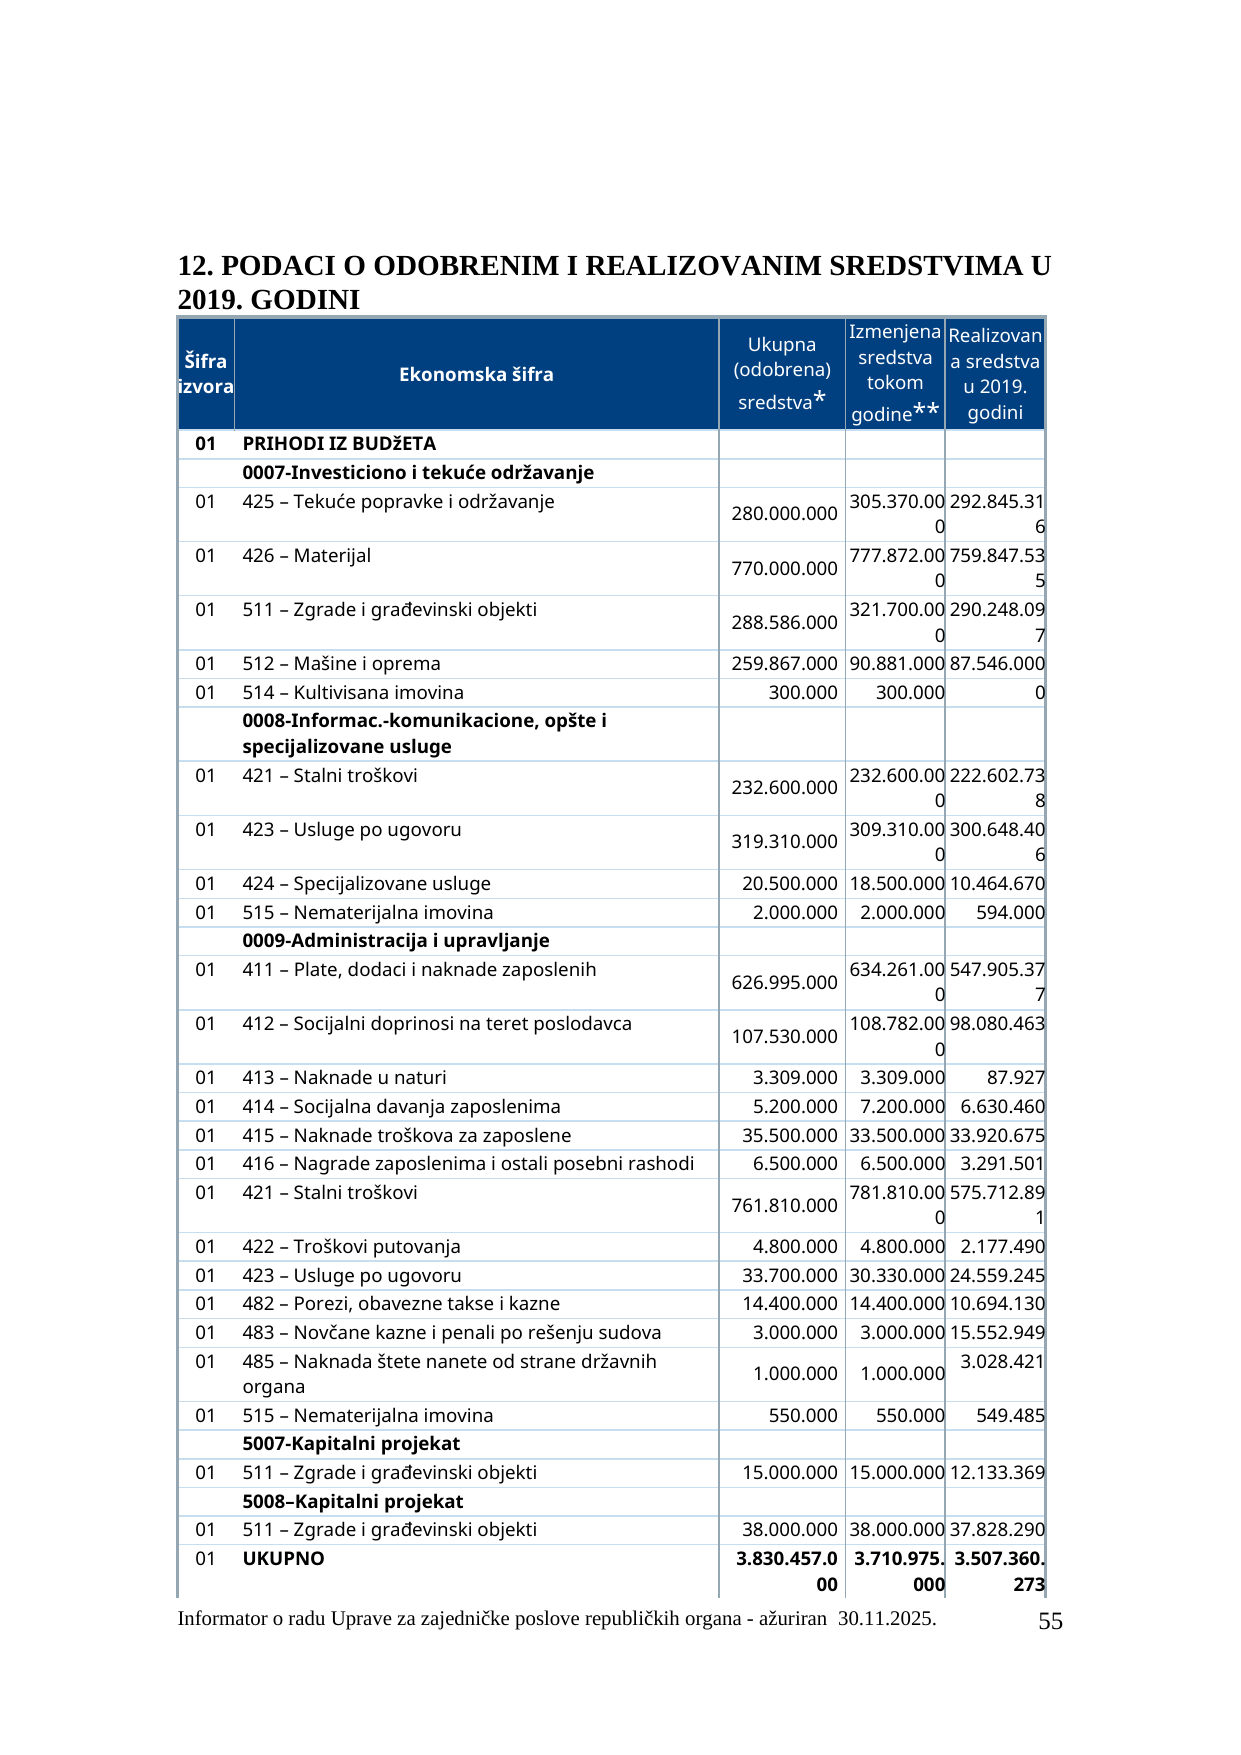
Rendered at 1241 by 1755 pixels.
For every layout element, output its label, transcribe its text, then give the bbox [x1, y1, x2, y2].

table_cell 01 [179, 1151, 234, 1178]
table_cell 3.830.457.000 [720, 1545, 845, 1598]
table_cell 483 – Novčane kazne i penali po rešenju sudova [234, 1319, 718, 1346]
table_cell 3.000.000 [720, 1319, 845, 1346]
table_cell 547.905.377 [946, 956, 1044, 1009]
table_cell 01 [179, 431, 234, 458]
table_cell 108.782.000 [846, 1011, 944, 1063]
table_cell 515 – Nematerijalna imovina [234, 1402, 718, 1429]
table_cell 300.648.406 [946, 816, 1044, 869]
table_cell 1.000.000 [720, 1348, 845, 1401]
table_cell 01 [179, 1348, 234, 1401]
table_cell 01 [179, 1291, 234, 1318]
table_header Realizovana sredstva u 2019. godini [946, 319, 1044, 429]
table_cell 423 – Usluge po ugovoru [234, 816, 718, 869]
table_cell 485 – Naknada štete nanete od strane državnih organa [234, 1348, 718, 1401]
table_cell 1.000.000 [846, 1348, 944, 1401]
table_cell 01 [179, 488, 234, 541]
table_cell 3.710.975.000 [846, 1545, 944, 1598]
table_cell 30.330.000 [846, 1262, 944, 1289]
table_cell 781.810.000 [846, 1179, 944, 1232]
table_cell 305.370.000 [846, 488, 944, 541]
table_cell 15.000.000 [846, 1460, 944, 1486]
text 12. PODACI O ODOBRENIM I REALIZOVANIM SREDSTVIMA U 2019. GODINI [177, 248, 1063, 315]
table_cell 309.310.000 [846, 816, 944, 869]
table_cell 232.600.000 [846, 762, 944, 814]
table_cell [179, 1488, 234, 1515]
table_cell 01 [179, 679, 234, 706]
table_cell 01 [179, 956, 234, 1009]
table_cell 421 – Stalni troškovi [234, 762, 718, 814]
table_cell 549.485 [946, 1402, 1044, 1429]
table_cell 01 [179, 870, 234, 897]
table_cell 01 [179, 762, 234, 814]
table_cell 4.800.000 [846, 1233, 944, 1260]
table_cell 575.712.891 [946, 1179, 1044, 1232]
table_cell 626.995.000 [720, 956, 845, 1009]
table_cell 12.133.369 [946, 1460, 1044, 1486]
table_cell 5007-Kapitalni projekat [234, 1431, 718, 1458]
table_cell 14.400.000 [846, 1291, 944, 1318]
table_cell 18.500.000 [846, 870, 944, 897]
table_cell 4.800.000 [720, 1233, 845, 1260]
table_cell UKUPNO [234, 1545, 718, 1598]
table_cell [946, 431, 1044, 458]
table_cell [720, 708, 845, 760]
table_cell [720, 1488, 845, 1515]
table_cell 514 – Kultivisana imovina [234, 679, 718, 706]
table_cell [946, 708, 1044, 760]
table_cell 292.845.316 [946, 488, 1044, 541]
table_cell 550.000 [720, 1402, 845, 1429]
table_cell [946, 460, 1044, 486]
table_cell 01 [179, 1319, 234, 1346]
table_cell 515 – Nematerijalna imovina [234, 899, 718, 926]
table_cell 300.000 [720, 679, 845, 706]
table_cell 321.700.000 [846, 596, 944, 649]
table_cell [720, 460, 845, 486]
table_cell 290.248.097 [946, 596, 1044, 649]
table_cell 15.000.000 [720, 1460, 845, 1486]
table_cell 24.559.245 [946, 1262, 1044, 1289]
table_cell 512 – Mašine i oprema [234, 651, 718, 678]
table_cell 550.000 [846, 1402, 944, 1429]
table_cell 482 – Porezi, obavezne takse i kazne [234, 1291, 718, 1318]
table_cell 2.177.490 [946, 1233, 1044, 1260]
table_cell 259.867.000 [720, 651, 845, 678]
table_cell [179, 708, 234, 760]
table_header Šifra izvora [179, 319, 234, 429]
table_cell 87.927 [946, 1065, 1044, 1092]
table_cell 6.500.000 [720, 1151, 845, 1178]
table_cell 90.881.000 [846, 651, 944, 678]
table_cell 511 – Zgrade i građevinski objekti [234, 1517, 718, 1544]
table_cell 425 – Tekuće popravke i održavanje [234, 488, 718, 541]
table_cell 01 [179, 899, 234, 926]
table_cell [720, 431, 845, 458]
table_cell 14.400.000 [720, 1291, 845, 1318]
table_cell 33.920.675 [946, 1122, 1044, 1149]
table_cell 5.200.000 [720, 1093, 845, 1120]
table_cell 412 – Socijalni doprinosi na teret poslodavca [234, 1011, 718, 1063]
table_cell 0 [946, 679, 1044, 706]
table_cell 01 [179, 1517, 234, 1544]
table_cell 415 – Naknade troškova za zaposlene [234, 1122, 718, 1149]
table_cell [946, 1488, 1044, 1515]
table_cell 7.200.000 [846, 1093, 944, 1120]
table_cell 01 [179, 1093, 234, 1120]
table_cell 01 [179, 1179, 234, 1232]
table_cell 761.810.000 [720, 1179, 845, 1232]
table_cell 15.552.949 [946, 1319, 1044, 1346]
table_cell 33.700.000 [720, 1262, 845, 1289]
table_cell 01 [179, 1233, 234, 1260]
table_cell 411 – Plate, dodaci i naknade zaposlenih [234, 956, 718, 1009]
table_cell 01 [179, 1460, 234, 1486]
table_cell 107.530.000 [720, 1011, 845, 1063]
table_cell 759.847.535 [946, 542, 1044, 595]
table_cell 0009-Administracija i upravljanje [234, 928, 718, 955]
table_cell 421 – Stalni troškovi [234, 1179, 718, 1232]
table_cell 01 [179, 542, 234, 595]
table_cell 38.000.000 [720, 1517, 845, 1544]
table_cell 35.500.000 [720, 1122, 845, 1149]
table_cell 300.000 [846, 679, 944, 706]
table_cell 770.000.000 [720, 542, 845, 595]
table_cell 3.309.000 [720, 1065, 845, 1092]
table_cell 426 – Materijal [234, 542, 718, 595]
table_cell PRIHODI IZ BUDžETA [234, 431, 718, 458]
table_cell 01 [179, 1262, 234, 1289]
table_cell 01 [179, 1011, 234, 1063]
table_cell [846, 431, 944, 458]
table_cell [946, 928, 1044, 955]
table_cell 288.586.000 [720, 596, 845, 649]
table_cell [179, 1431, 234, 1458]
table_cell [846, 460, 944, 486]
table_cell 3.028.421 [946, 1348, 1044, 1401]
table_cell 38.000.000 [846, 1517, 944, 1544]
table_cell 2.000.000 [720, 899, 845, 926]
table_cell 33.500.000 [846, 1122, 944, 1149]
table_cell 3.309.000 [846, 1065, 944, 1092]
table_cell 594.000 [946, 899, 1044, 926]
table_cell 222.602.738 [946, 762, 1044, 814]
table_cell 6.630.460 [946, 1093, 1044, 1120]
table_header Izmenjena sredstva tokom godine** [846, 319, 944, 429]
table_cell 01 [179, 596, 234, 649]
table_cell 424 – Specijalizovane usluge [234, 870, 718, 897]
table_cell 37.828.290 [946, 1517, 1044, 1544]
table_cell 422 – Troškovi putovanja [234, 1233, 718, 1260]
table_cell [846, 1488, 944, 1515]
table_cell [179, 460, 234, 486]
table_cell 5008–Kapitalni projekat [234, 1488, 718, 1515]
table_cell 01 [179, 1545, 234, 1598]
table_cell 3.291.501 [946, 1151, 1044, 1178]
table_cell 01 [179, 1402, 234, 1429]
table_cell 20.500.000 [720, 870, 845, 897]
table_cell 2.000.000 [846, 899, 944, 926]
table_cell [846, 708, 944, 760]
table_cell 01 [179, 816, 234, 869]
table_cell [720, 928, 845, 955]
table_header Ekonomska šifra [235, 319, 718, 429]
table_cell 98.080.463 [946, 1011, 1044, 1063]
table_cell [720, 1431, 845, 1458]
table_cell 232.600.000 [720, 762, 845, 814]
table_cell [179, 928, 234, 955]
table_cell 423 – Usluge po ugovoru [234, 1262, 718, 1289]
table_cell 413 – Naknade u naturi [234, 1065, 718, 1092]
table_cell 319.310.000 [720, 816, 845, 869]
table_cell 10.464.670 [946, 870, 1044, 897]
table_cell 511 – Zgrade i građevinski objekti [234, 596, 718, 649]
table_cell 0007-Investiciono i tekuće održavanje [234, 460, 718, 486]
table_cell [946, 1431, 1044, 1458]
table_header Ukupna (odobrena) sredstva* [720, 319, 845, 429]
table_cell 0008-Informac.-komunikacione, opšte i specijalizovane usluge [234, 708, 718, 760]
table_cell [846, 1431, 944, 1458]
table_cell 777.872.000 [846, 542, 944, 595]
table_cell 01 [179, 1065, 234, 1092]
table_cell 416 – Nagrade zaposlenima i ostali posebni rashodi [234, 1151, 718, 1178]
table_cell 414 – Socijalna davanja zaposlenima [234, 1093, 718, 1120]
table_cell 634.261.000 [846, 956, 944, 1009]
table_cell 10.694.130 [946, 1291, 1044, 1318]
table_cell 6.500.000 [846, 1151, 944, 1178]
table_cell 280.000.000 [720, 488, 845, 541]
table_cell 3.000.000 [846, 1319, 944, 1346]
table_cell [846, 928, 944, 955]
table_cell 3.507.360.273 [946, 1545, 1044, 1598]
table_cell 87.546.000 [946, 651, 1044, 678]
table_cell 01 [179, 651, 234, 678]
table_cell 01 [179, 1122, 234, 1149]
table_cell 511 – Zgrade i građevinski objekti [234, 1460, 718, 1486]
